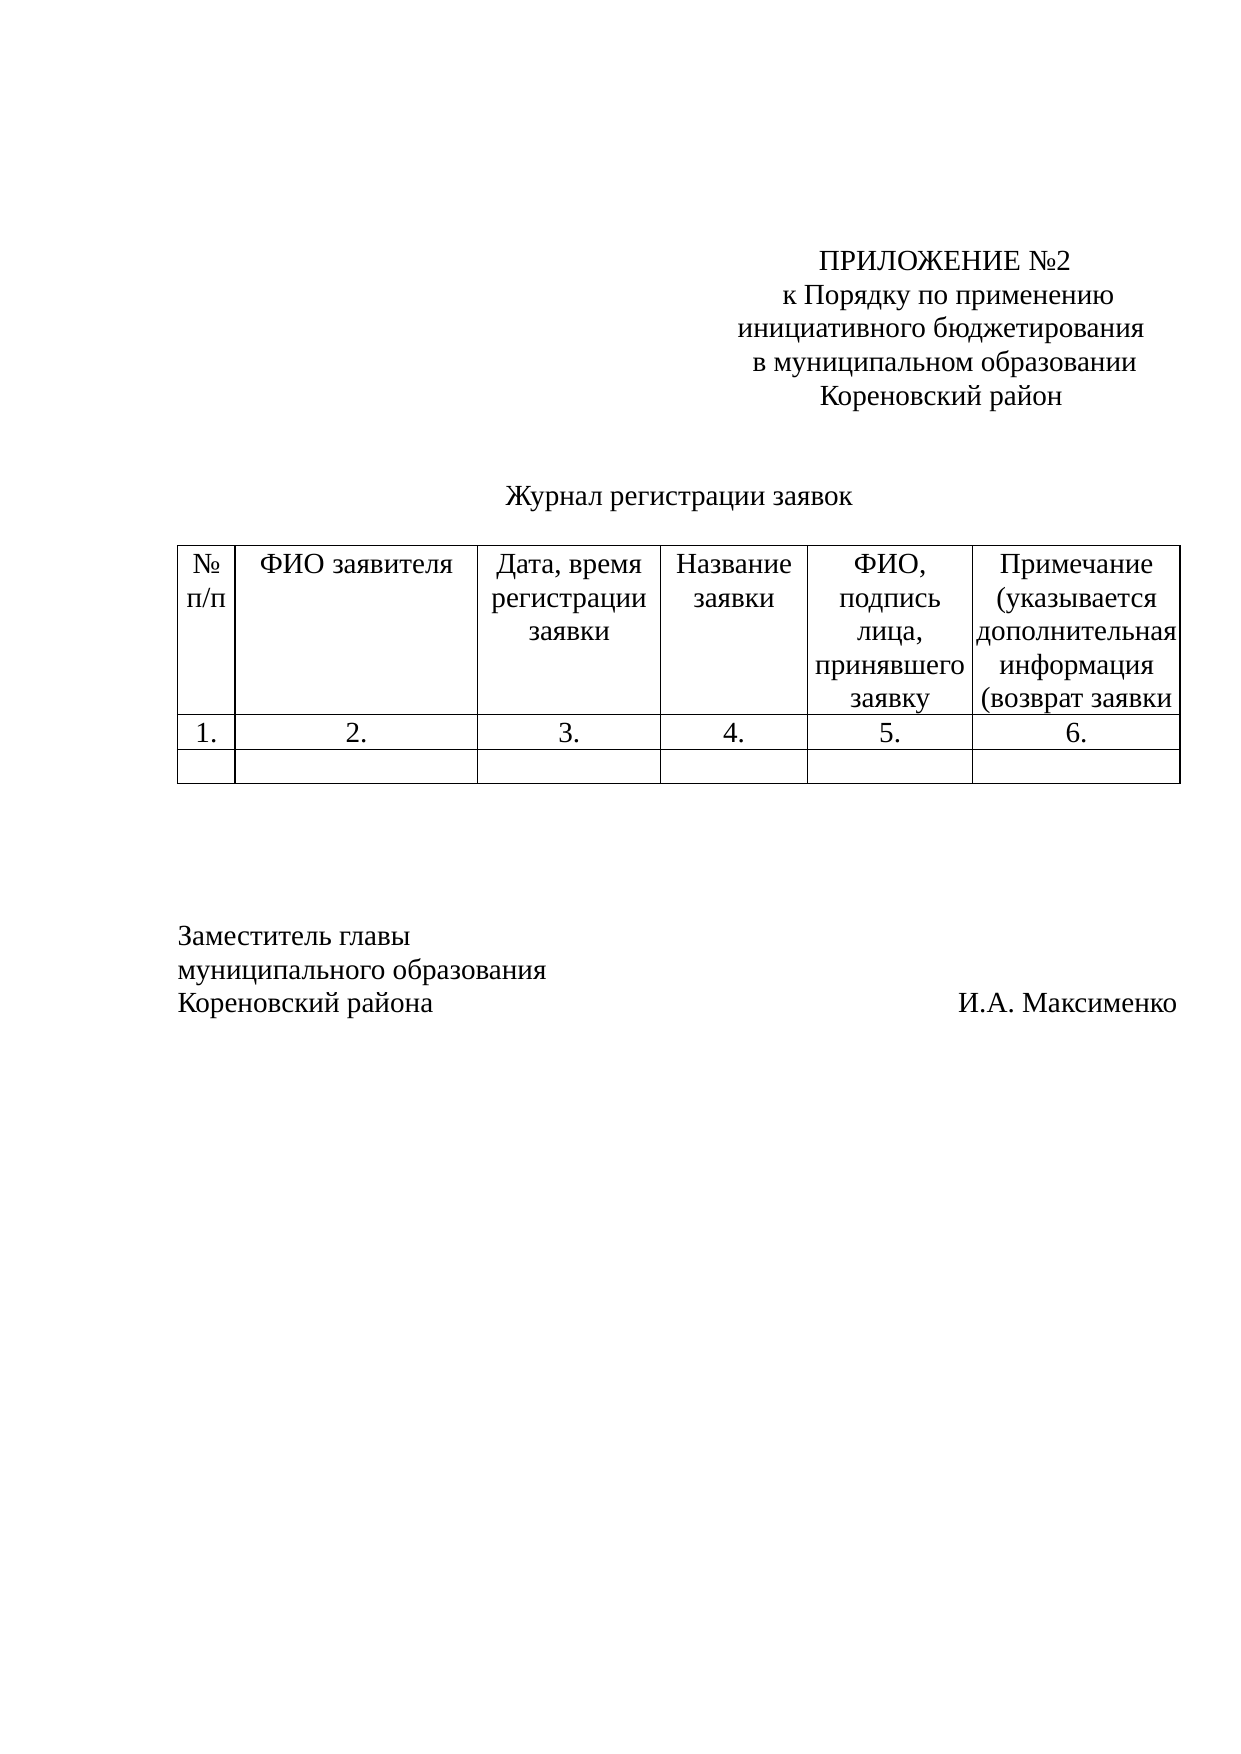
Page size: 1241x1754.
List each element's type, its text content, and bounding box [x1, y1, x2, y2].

text Кореновский района И.А. Максименко [177, 986, 1181, 1019]
table_cell 1. [178, 715, 234, 749]
table_header Название заявки [661, 546, 807, 714]
table_cell [178, 750, 234, 783]
table_header ПРИЛОЖЕНИЕ №2 к Порядку по применению инициативного бюджетирования в муниципальном образовании Кореновский район [708, 244, 1181, 411]
table_header ФИО, подпись лица, принявшего заявку [808, 546, 972, 714]
text Заместитель главы [177, 918, 1181, 952]
table_cell [973, 750, 1179, 783]
table_cell 3. [478, 715, 660, 749]
text муниципального образования [177, 952, 1181, 986]
text Журнал регистрации заявок [177, 478, 1181, 512]
table_cell 4. [661, 715, 807, 749]
table_cell [236, 750, 477, 783]
table_header Дата, время регистрации заявки [478, 546, 660, 714]
table_cell [478, 750, 660, 783]
table_header ФИО заявителя [236, 546, 477, 714]
table_header № п/п [178, 546, 234, 714]
table_cell 5. [808, 715, 972, 749]
table_header [177, 244, 708, 411]
table_cell [661, 750, 807, 783]
table_header Примечание (указывается дополнительная информация (возврат заявки [973, 546, 1179, 714]
table_cell 2. [236, 715, 477, 749]
table_cell 6. [973, 715, 1179, 749]
table_cell [808, 750, 972, 783]
